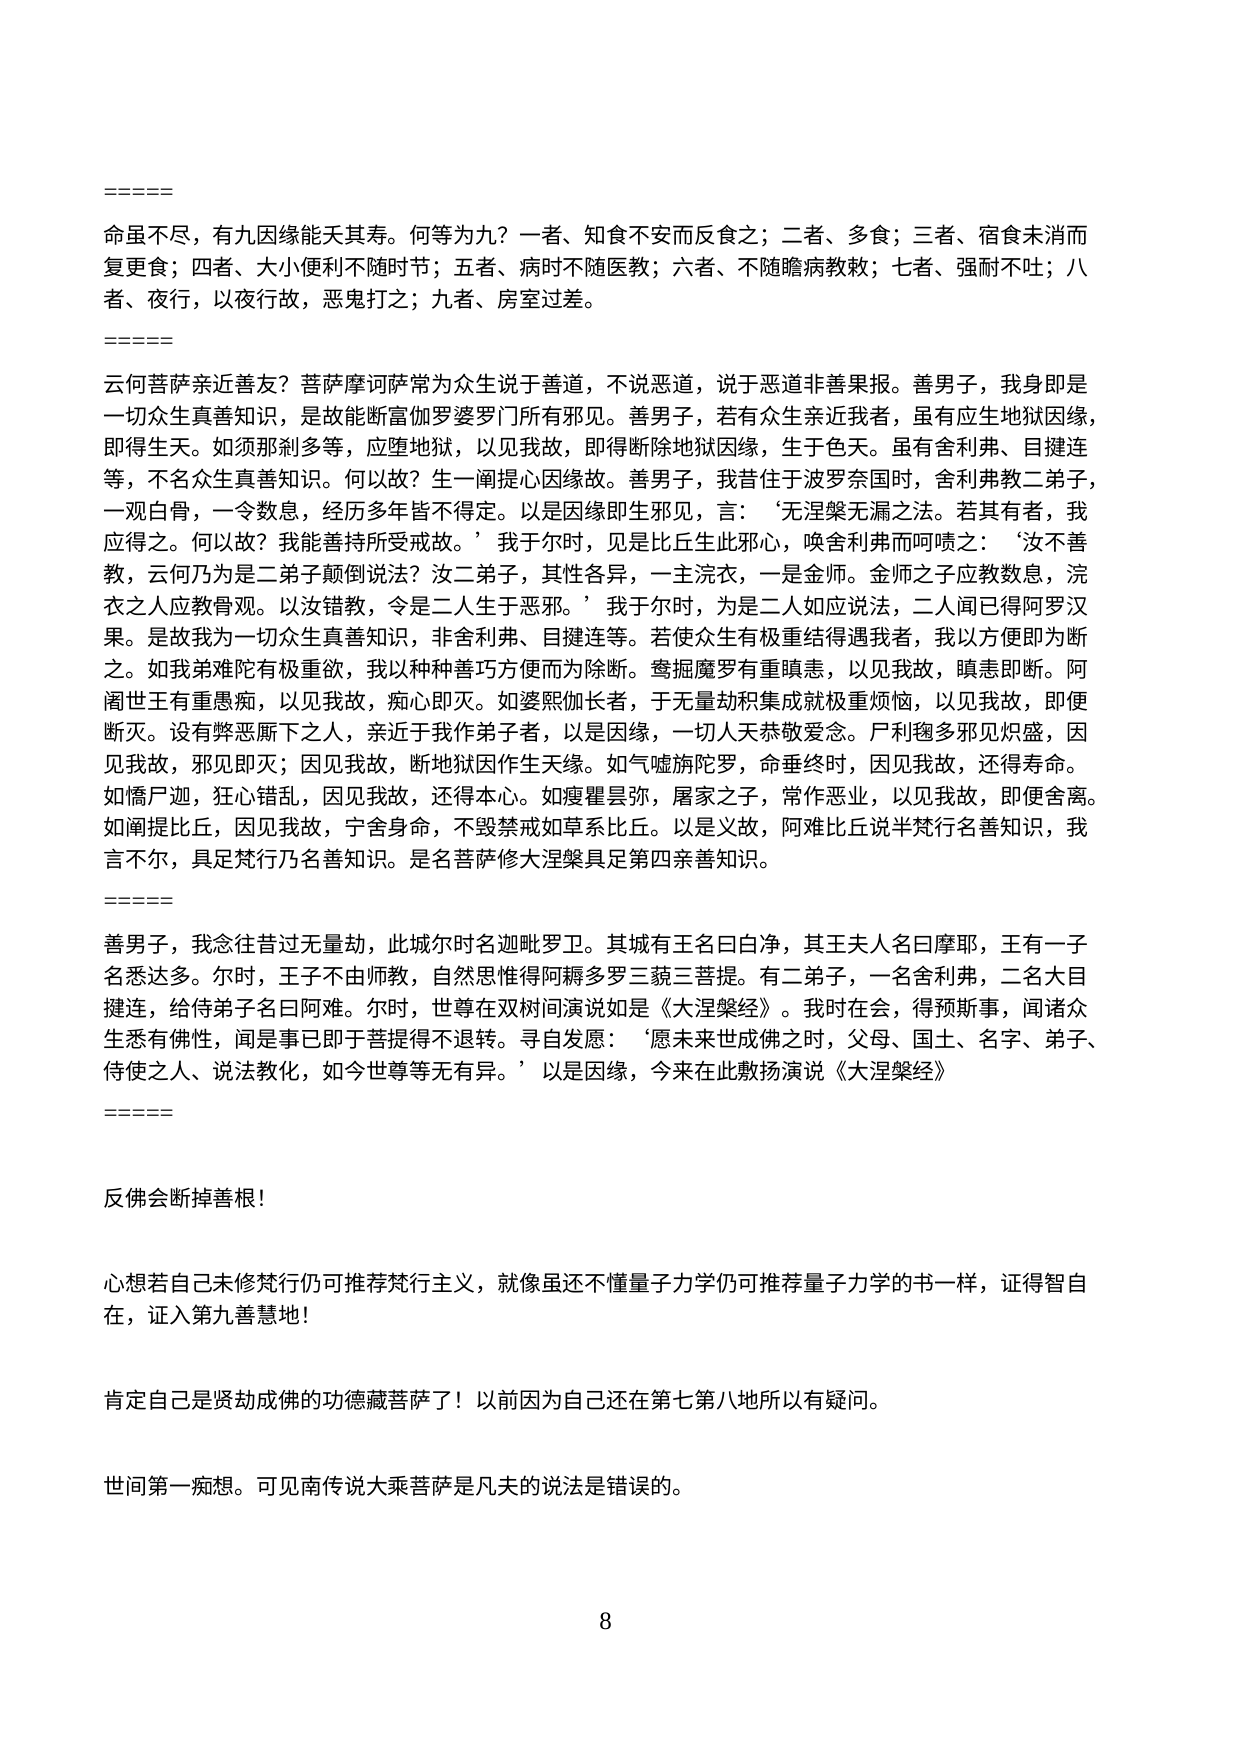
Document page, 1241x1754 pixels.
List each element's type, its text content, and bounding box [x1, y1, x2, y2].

text 心想若自己未修梵行仍可推荐梵行主义，就像虽还不懂量子力学仍可推荐量子力学的书一样，证得智自在，证入第九善慧地！ [103, 1266, 1107, 1329]
text 肯定自己是贤劫成佛的功德藏菩萨了！以前因为自己还在第七第八地所以有疑问。 [103, 1383, 1107, 1415]
text 善男子，我念往昔过无量劫，此城尔时名迦毗罗卫。其城有王名曰白净，其王夫人名曰摩耶，王有一子名悉达多。尔时，王子不由师教，自然思惟得阿耨多罗三藐三菩提。有二弟子，一名舍利弗，二名大目揵连，给侍弟子名曰阿难。尔时，世尊在双树间演说如是《大涅槃经》。我时在会，得预斯事，闻诸众生悉有佛性，闻是事已即于菩提得不退转。寻自发愿：‘愿未来世成佛之时，父母、国土、名字、弟子、侍使之人、说法教化，如今世尊等无有异。’以是因缘，今来在此敷扬演说《大涅槃经》 [103, 927, 1107, 1086]
text 反佛会断掉善根！ [103, 1181, 1107, 1212]
text ===== [103, 886, 1107, 915]
text 世间第一痴想。可见南传说大乘菩萨是凡夫的说法是错误的。 [103, 1469, 1107, 1500]
text ===== [103, 177, 1107, 206]
text ===== [103, 1098, 1107, 1127]
text 命虽不尽，有九因缘能夭其寿。何等为九？一者、知食不安而反食之；二者、多食；三者、宿食未消而复更食；四者、大小便利不随时节；五者、病时不随医教；六者、不随瞻病教敕；七者、强耐不吐；八者、夜行，以夜行故，恶鬼打之；九者、房室过差。 [103, 218, 1107, 313]
text ===== [103, 326, 1107, 354]
text 云何菩萨亲近善友？菩萨摩诃萨常为众生说于善道，不说恶道，说于恶道非善果报。善男子，我身即是一切众生真善知识，是故能断富伽罗婆罗门所有邪见。善男子，若有众生亲近我者，虽有应生地狱因缘，即得生天。如须那剎多等，应堕地狱，以见我故，即得断除地狱因缘，生于色天。虽有舍利弗、目揵连等，不名众生真善知识。何以故？生一阐提心因缘故。善男子，我昔住于波罗奈国时，舍利弗教二弟子，一观白骨，一令数息，经历多年皆不得定。以是因缘即生邪见，言：‘无涅槃无漏之法。若其有者，我应得之。何以故？我能善持所受戒故。’我于尔时，见是比丘生此邪心，唤舍利弗而呵啧之：‘汝不善教，云何乃为是二弟子颠倒说法？汝二弟子，其性各异，一主浣衣，一是金师。金师之子应教数息，浣衣之人应教骨观。以汝错教，令是二人生于恶邪。’我于尔时，为是二人如应说法，二人闻已得阿罗汉果。是故我为一切众生真善知识，非舍利弗、目揵连等。若使众生有极重结得遇我者，我以方便即为断之。如我弟难陀有极重欲，我以种种善巧方便而为除断。鸯掘魔罗有重瞋恚，以见我故，瞋恚即断。阿阇世王有重愚痴，以见我故，痴心即灭。如婆熙伽长者，于无量劫积集成就极重烦恼，以见我故，即便断灭。设有弊恶厮下之人，亲近于我作弟子者，以是因缘，一切人天恭敬爱念。尸利毱多邪见炽盛，因见我故，邪见即灭；因见我故，断地狱因作生天缘。如气嘘旃陀罗，命垂终时，因见我故，还得寿命。如憍尸迦，狂心错乱，因见我故，还得本心。如瘦瞿昙弥，屠家之子，常作恶业，以见我故，即便舍离。如阐提比丘，因见我故，宁舍身命，不毁禁戒如草系比丘。以是义故，阿难比丘说半梵行名善知识，我言不尔，具足梵行乃名善知识。是名菩萨修大涅槃具足第四亲善知识。 [103, 367, 1107, 874]
